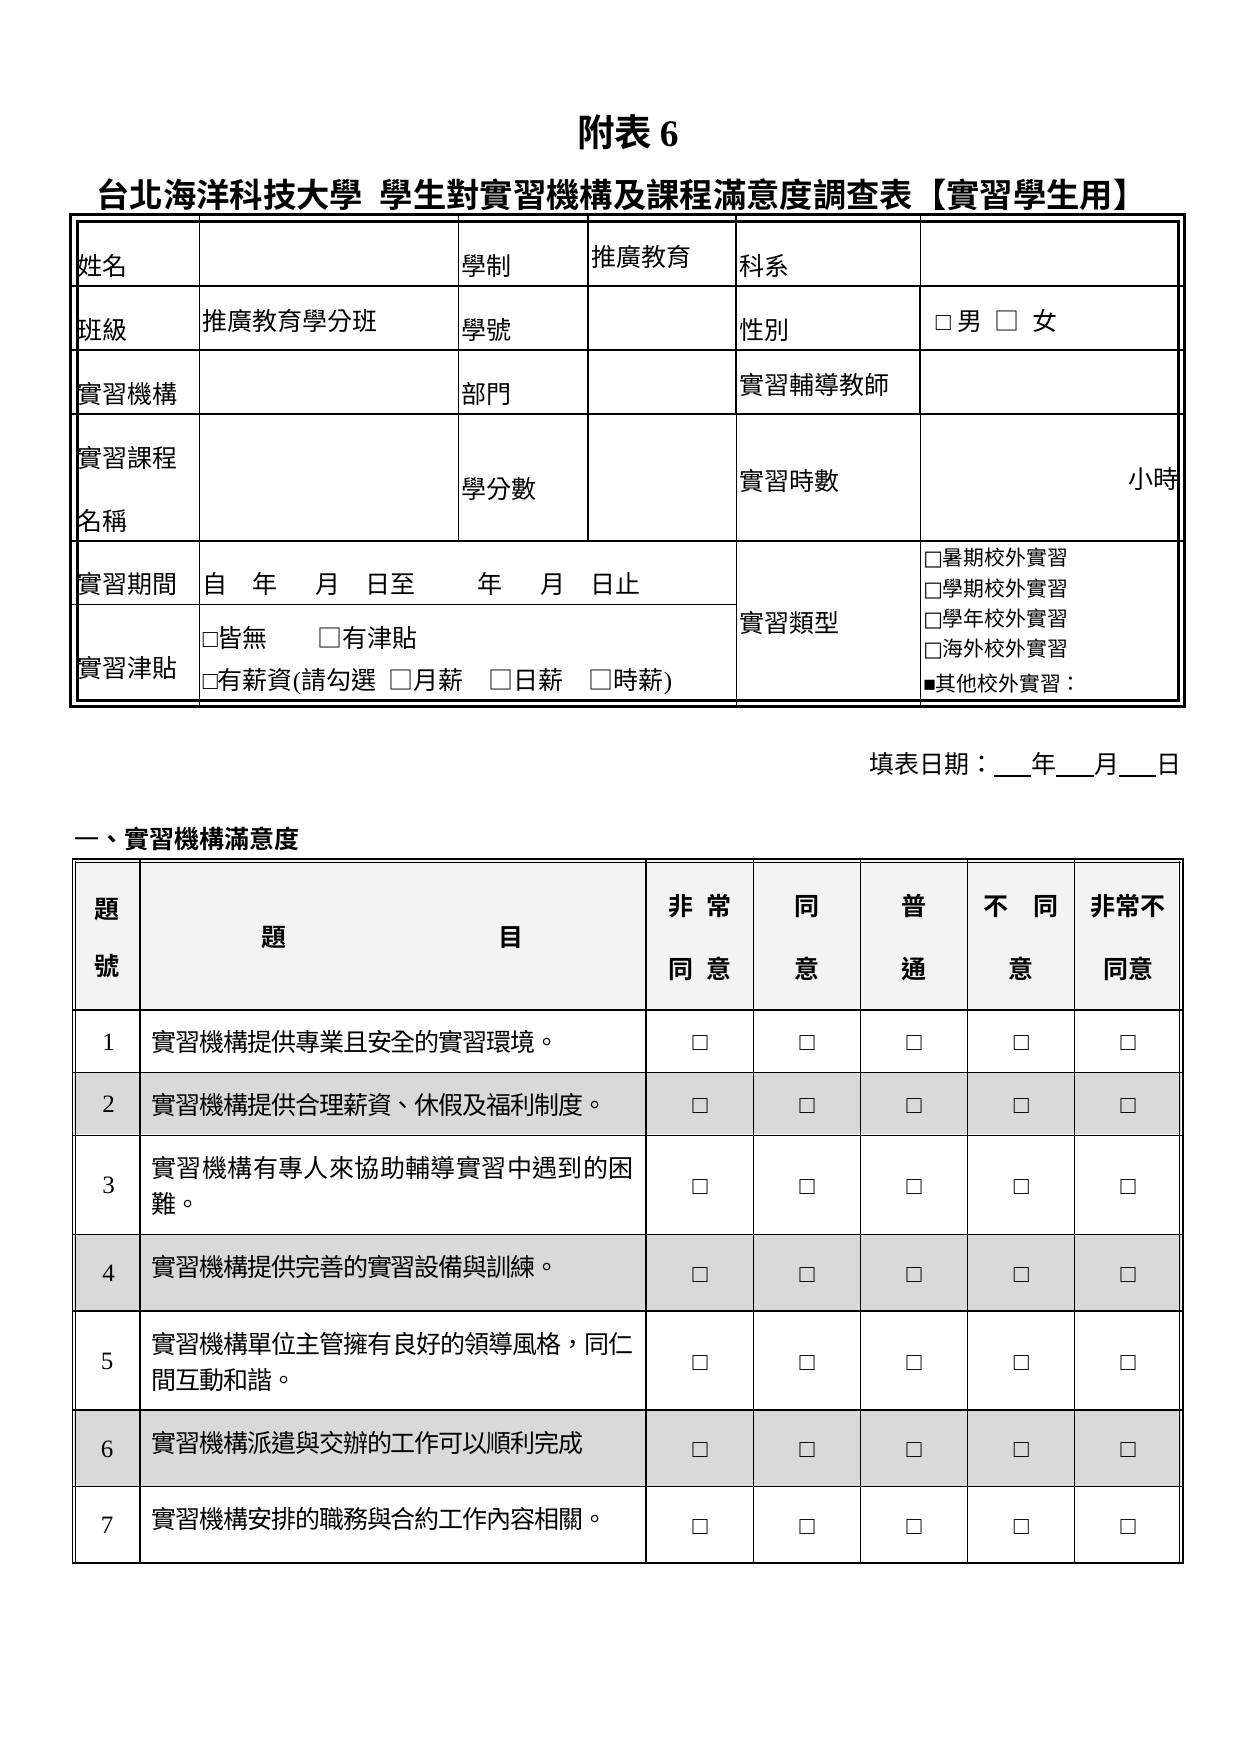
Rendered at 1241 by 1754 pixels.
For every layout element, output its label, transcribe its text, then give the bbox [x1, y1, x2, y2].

table_cell □ [861, 1011, 967, 1072]
table_cell 部門 [459, 351, 587, 413]
table_cell 6 [76, 1411, 139, 1486]
table_cell 實習機構派遣與交辦的工作可以順利完成 [141, 1411, 645, 1486]
table_header 推廣教育 [589, 223, 735, 285]
table_cell 1 [76, 1011, 139, 1072]
table_cell [589, 351, 735, 413]
table_cell 實習輔導教師 [737, 351, 919, 413]
table_cell 7 [76, 1487, 139, 1562]
table_cell [589, 287, 735, 349]
table_cell □ [754, 1487, 860, 1562]
table_cell □ 男 □ 女 [921, 287, 1177, 349]
table_cell □ [968, 1487, 1074, 1562]
table_cell 性別 [737, 287, 919, 349]
table_cell □ [647, 1235, 753, 1310]
table_cell 實習機構單位主管擁有良好的領導風格，同仁間互動和諧。 [141, 1312, 645, 1409]
table_cell □ [647, 1411, 753, 1486]
text 附表6 [74, 88, 1181, 151]
table_cell □ [647, 1073, 753, 1134]
table_cell □ [968, 1411, 1074, 1486]
table_cell 5 [76, 1312, 139, 1409]
text 一、實習機構滿意度 [74, 796, 1181, 858]
table_cell □ [754, 1411, 860, 1486]
table_cell □ [754, 1136, 860, 1233]
table_cell 實習機構提供合理薪資、休假及福利制度。 [141, 1073, 645, 1134]
table_header 題 目 [141, 863, 645, 1009]
table_cell 實習機構提供完善的實習設備與訓練。 [141, 1235, 645, 1310]
table_header [737, 216, 920, 220]
table_cell 實習機構提供專業且安全的實習環境。 [141, 1011, 645, 1072]
table_cell □ [754, 1312, 860, 1409]
table_cell □ [647, 1487, 753, 1562]
table_cell 班級 [79, 287, 199, 349]
table_header [200, 223, 458, 285]
table_header 題 號 [76, 863, 139, 1009]
table_cell □ [861, 1136, 967, 1233]
table_cell □ [968, 1235, 1074, 1310]
table_cell □ [754, 1011, 860, 1072]
table_cell □ [861, 1312, 967, 1409]
table_header 姓名 [74, 216, 199, 285]
text 台北海洋科技大學 學生對實習機構及課程滿意度調查表【實習學生用】 [44, 151, 1198, 213]
table_header 非 常 同 意 [647, 863, 753, 1009]
table_cell 實習類型 [737, 542, 920, 699]
table_cell □ [1075, 1235, 1179, 1310]
table_cell □ [647, 1136, 753, 1233]
table_cell □ [968, 1136, 1074, 1233]
table_cell 學號 [459, 287, 587, 349]
table_header [921, 216, 1181, 285]
table_header 學制 [459, 223, 587, 285]
table_cell □ [1075, 1011, 1179, 1072]
table_cell □ [968, 1073, 1074, 1134]
table_cell □皆無 □有津貼 □有薪資(請勾選 □月薪 □日薪 □時薪) [200, 605, 736, 699]
table_cell □ [647, 1312, 753, 1409]
table_header [589, 216, 735, 220]
table_header 不 同 意 [968, 863, 1074, 1009]
table_cell [921, 351, 1177, 413]
table_cell 實習機構安排的職務與合約工作內容相關。 [141, 1487, 645, 1562]
table_cell □暑期校外實習 □學期校外實習 □學年校外實習 □海外校外實習 ■其他校外實習： [921, 542, 1177, 699]
table_cell 實習課程名稱 [79, 415, 199, 540]
table_header [200, 216, 458, 220]
text 填表日期： 年 月 日 [74, 721, 1181, 783]
table_cell [200, 351, 458, 413]
table_cell 4 [76, 1235, 139, 1310]
table_cell □ [1075, 1073, 1179, 1134]
table_header 同 意 [754, 863, 860, 1009]
table_cell □ [861, 1073, 967, 1134]
table_cell □ [861, 1487, 967, 1562]
table_cell 3 [76, 1136, 139, 1233]
table_cell □ [1075, 1487, 1179, 1562]
table_header 科系 [737, 223, 920, 285]
table_cell □ [968, 1011, 1074, 1072]
table_cell 2 [76, 1073, 139, 1134]
table_cell □ [754, 1073, 860, 1134]
table_cell 實習機構有專人來協助輔導實習中遇到的困難。 [141, 1136, 645, 1233]
table_header 非常不同意 [1075, 863, 1179, 1009]
table_cell □ [647, 1011, 753, 1072]
table_cell 推廣教育學分班 [200, 287, 458, 349]
table_cell □ [1075, 1136, 1179, 1233]
table_cell □ [861, 1235, 967, 1310]
table_cell 實習期間 [79, 542, 199, 604]
table_cell □ [861, 1411, 967, 1486]
table_cell 實習津貼 [79, 605, 199, 699]
table_cell □ [968, 1312, 1074, 1409]
table_header 普 通 [861, 863, 967, 1009]
table_cell [200, 415, 458, 540]
table_cell [589, 415, 736, 540]
table_cell □ [1075, 1312, 1179, 1409]
table_cell 實習時數 [737, 415, 920, 540]
table_header [459, 216, 587, 220]
table_cell 學分數 [459, 415, 587, 540]
table_cell 自 年 月 日至 年 月 日止 [200, 542, 736, 604]
table_cell 實習機構 [79, 351, 199, 413]
table_header [921, 223, 1177, 285]
table_cell □ [754, 1235, 860, 1310]
table_cell 小時 [921, 415, 1177, 540]
table_cell □ [1075, 1411, 1179, 1486]
